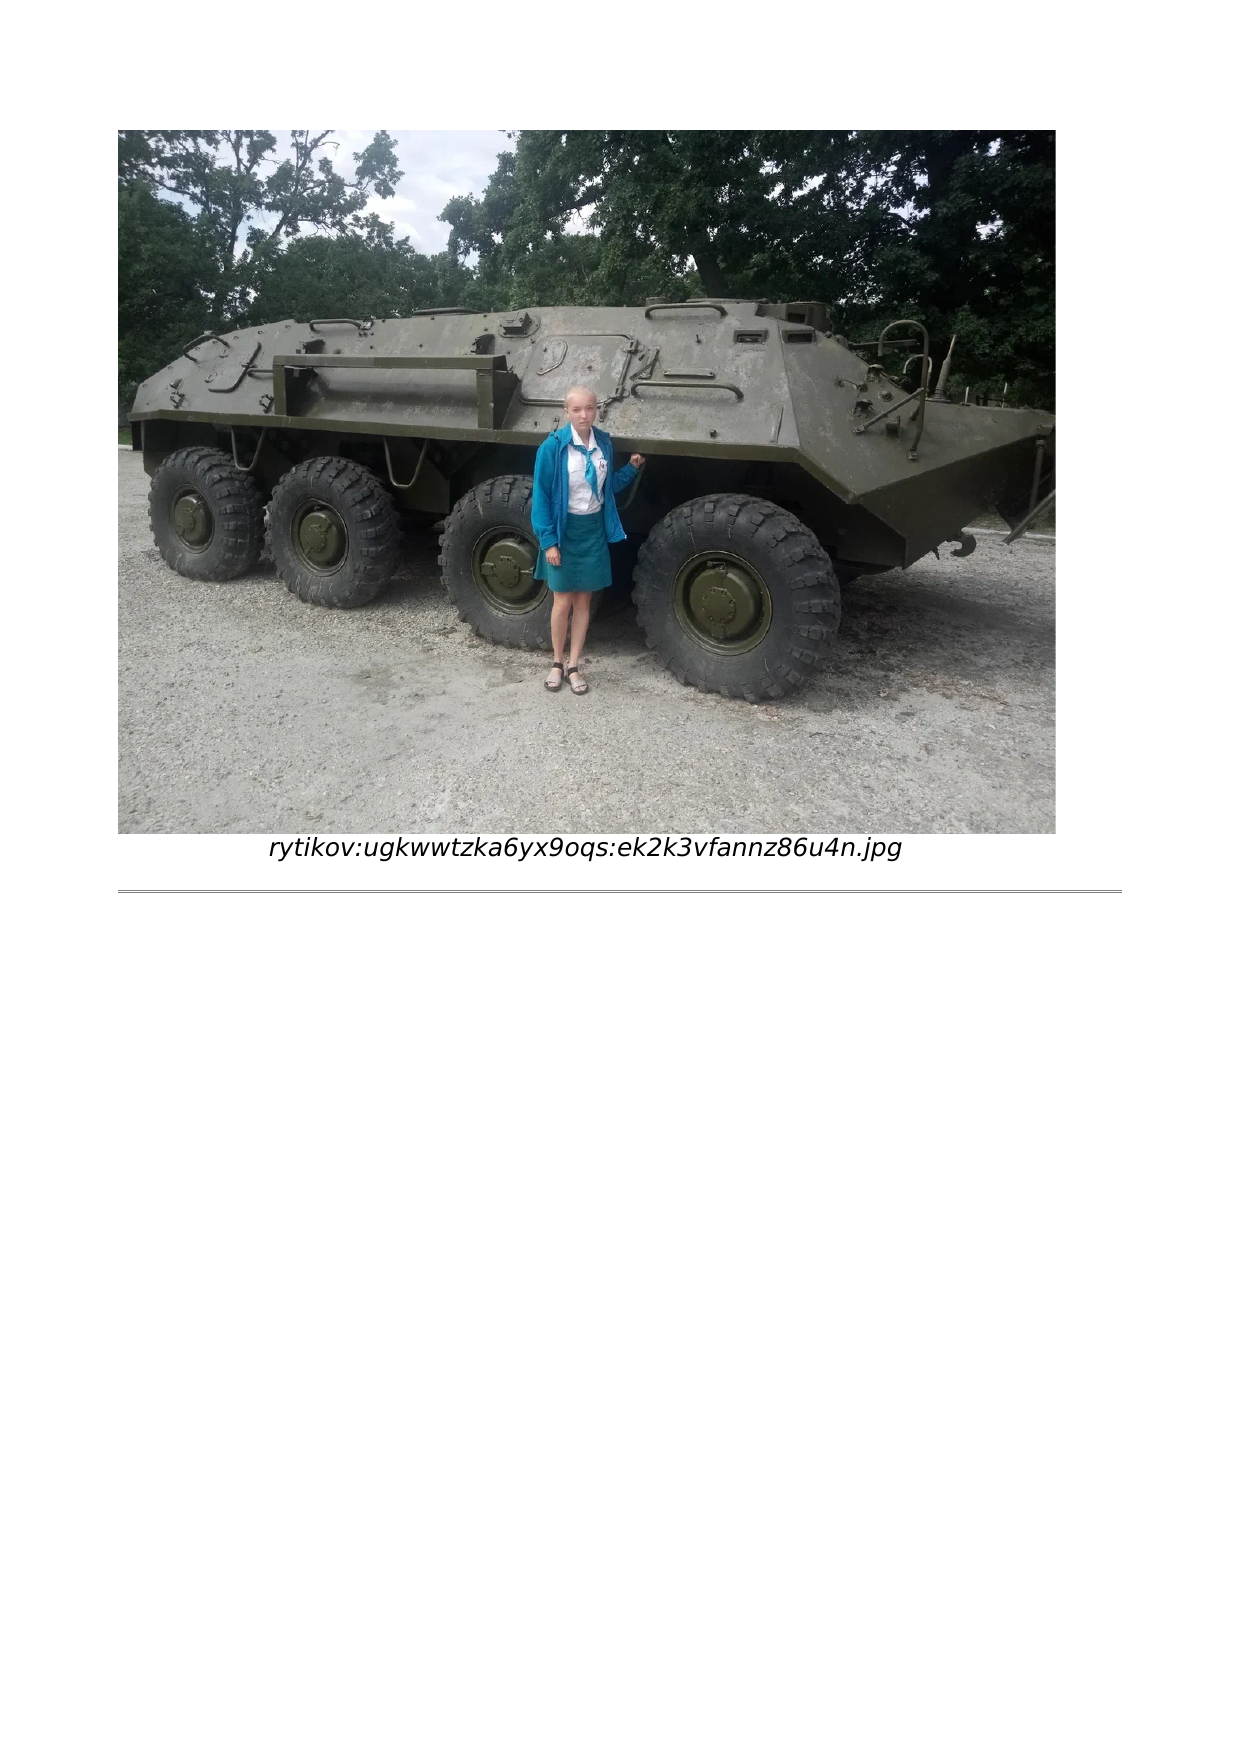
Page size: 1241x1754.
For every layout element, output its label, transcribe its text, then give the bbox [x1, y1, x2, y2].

picture [118, 130, 1056, 834]
text rytikov:ugkwwtzka6yx9oqs:ek2k3vfannz86u4n.jpg [118, 834, 1056, 863]
